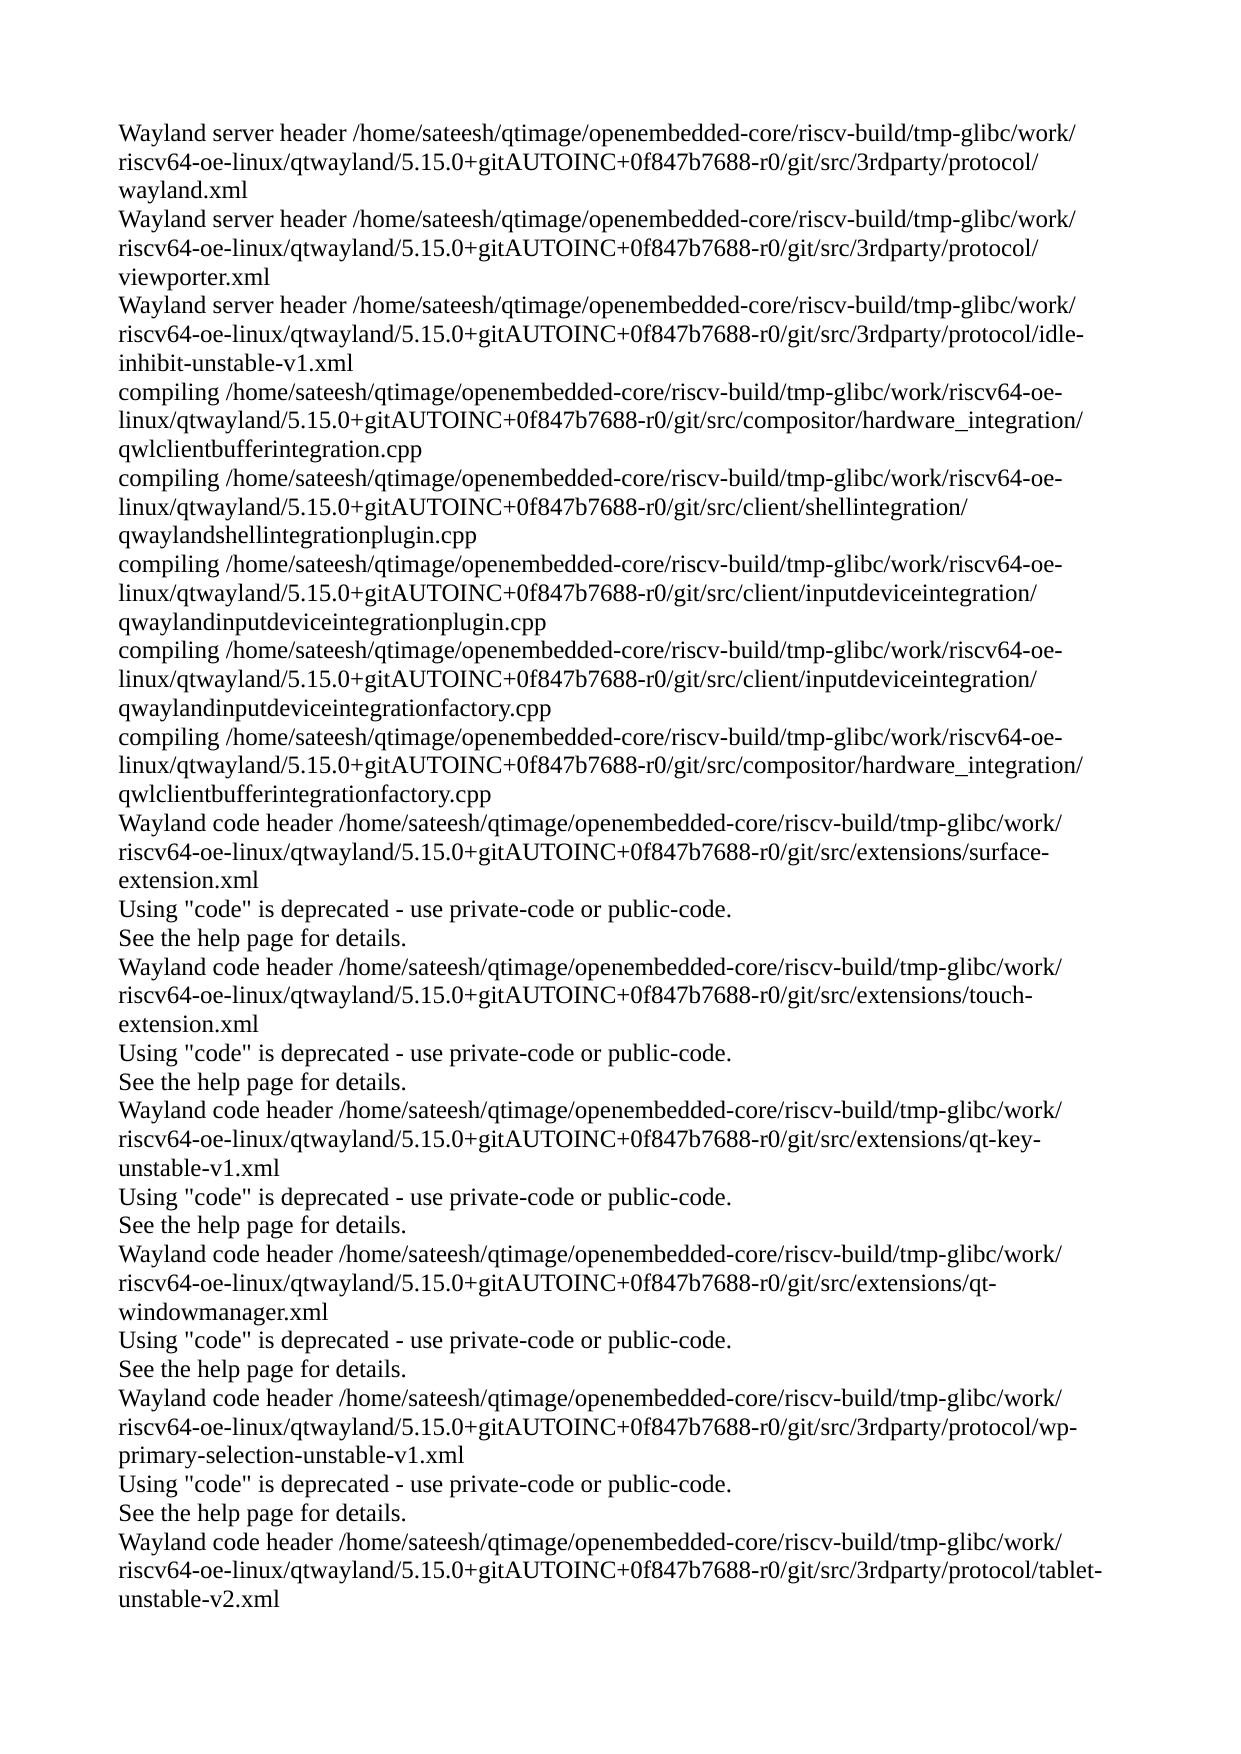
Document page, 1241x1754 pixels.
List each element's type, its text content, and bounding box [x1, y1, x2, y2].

text Wayland code header /home/sateesh/qtimage/openembedded-core/riscv-build/tmp-glibc/work/riscv64-oe-linux/qtwayland/5.15.0+gitAUTOINC+0f847b7688-r0/git/src/extensions/qt-windowmanager.xml [118, 1239, 1122, 1326]
text compiling /home/sateesh/qtimage/openembedded-core/riscv-build/tmp-glibc/work/riscv64-oe-linux/qtwayland/5.15.0+gitAUTOINC+0f847b7688-r0/git/src/client/inputdeviceintegration/qwaylandinputdeviceintegrationplugin.cpp [118, 549, 1122, 636]
text See the help page for details. [118, 923, 1122, 952]
text Wayland code header /home/sateesh/qtimage/openembedded-core/riscv-build/tmp-glibc/work/riscv64-oe-linux/qtwayland/5.15.0+gitAUTOINC+0f847b7688-r0/git/src/extensions/qt-key-unstable-v1.xml [118, 1096, 1122, 1182]
text Using "code" is deprecated - use private-code or public-code. [118, 1326, 1122, 1354]
text Using "code" is deprecated - use private-code or public-code. [118, 1038, 1122, 1067]
text compiling /home/sateesh/qtimage/openembedded-core/riscv-build/tmp-glibc/work/riscv64-oe-linux/qtwayland/5.15.0+gitAUTOINC+0f847b7688-r0/git/src/client/inputdeviceintegration/qwaylandinputdeviceintegrationfactory.cpp [118, 636, 1122, 722]
text compiling /home/sateesh/qtimage/openembedded-core/riscv-build/tmp-glibc/work/riscv64-oe-linux/qtwayland/5.15.0+gitAUTOINC+0f847b7688-r0/git/src/client/shellintegration/qwaylandshellintegrationplugin.cpp [118, 463, 1122, 549]
text See the help page for details. [118, 1498, 1122, 1527]
text See the help page for details. [118, 1211, 1122, 1239]
text Wayland server header /home/sateesh/qtimage/openembedded-core/riscv-build/tmp-glibc/work/riscv64-oe-linux/qtwayland/5.15.0+gitAUTOINC+0f847b7688-r0/git/src/3rdparty/protocol/viewporter.xml [118, 204, 1122, 291]
text compiling /home/sateesh/qtimage/openembedded-core/riscv-build/tmp-glibc/work/riscv64-oe-linux/qtwayland/5.15.0+gitAUTOINC+0f847b7688-r0/git/src/compositor/hardware_integration/qwlclientbufferintegrationfactory.cpp [118, 722, 1122, 808]
text compiling /home/sateesh/qtimage/openembedded-core/riscv-build/tmp-glibc/work/riscv64-oe-linux/qtwayland/5.15.0+gitAUTOINC+0f847b7688-r0/git/src/compositor/hardware_integration/qwlclientbufferintegration.cpp [118, 377, 1122, 463]
text Wayland code header /home/sateesh/qtimage/openembedded-core/riscv-build/tmp-glibc/work/riscv64-oe-linux/qtwayland/5.15.0+gitAUTOINC+0f847b7688-r0/git/src/extensions/touch-extension.xml [118, 952, 1122, 1038]
text Using "code" is deprecated - use private-code or public-code. [118, 1182, 1122, 1211]
text Wayland code header /home/sateesh/qtimage/openembedded-core/riscv-build/tmp-glibc/work/riscv64-oe-linux/qtwayland/5.15.0+gitAUTOINC+0f847b7688-r0/git/src/3rdparty/protocol/wp-primary-selection-unstable-v1.xml [118, 1383, 1122, 1469]
text Wayland server header /home/sateesh/qtimage/openembedded-core/riscv-build/tmp-glibc/work/riscv64-oe-linux/qtwayland/5.15.0+gitAUTOINC+0f847b7688-r0/git/src/3rdparty/protocol/idle-inhibit-unstable-v1.xml [118, 291, 1122, 377]
text Wayland code header /home/sateesh/qtimage/openembedded-core/riscv-build/tmp-glibc/work/riscv64-oe-linux/qtwayland/5.15.0+gitAUTOINC+0f847b7688-r0/git/src/3rdparty/protocol/tablet-unstable-v2.xml [118, 1527, 1122, 1613]
text Wayland server header /home/sateesh/qtimage/openembedded-core/riscv-build/tmp-glibc/work/riscv64-oe-linux/qtwayland/5.15.0+gitAUTOINC+0f847b7688-r0/git/src/3rdparty/protocol/wayland.xml [118, 118, 1122, 204]
text See the help page for details. [118, 1067, 1122, 1096]
text Using "code" is deprecated - use private-code or public-code. [118, 1469, 1122, 1498]
text Wayland code header /home/sateesh/qtimage/openembedded-core/riscv-build/tmp-glibc/work/riscv64-oe-linux/qtwayland/5.15.0+gitAUTOINC+0f847b7688-r0/git/src/extensions/surface-extension.xml [118, 808, 1122, 894]
text See the help page for details. [118, 1354, 1122, 1383]
text Using "code" is deprecated - use private-code or public-code. [118, 894, 1122, 923]
